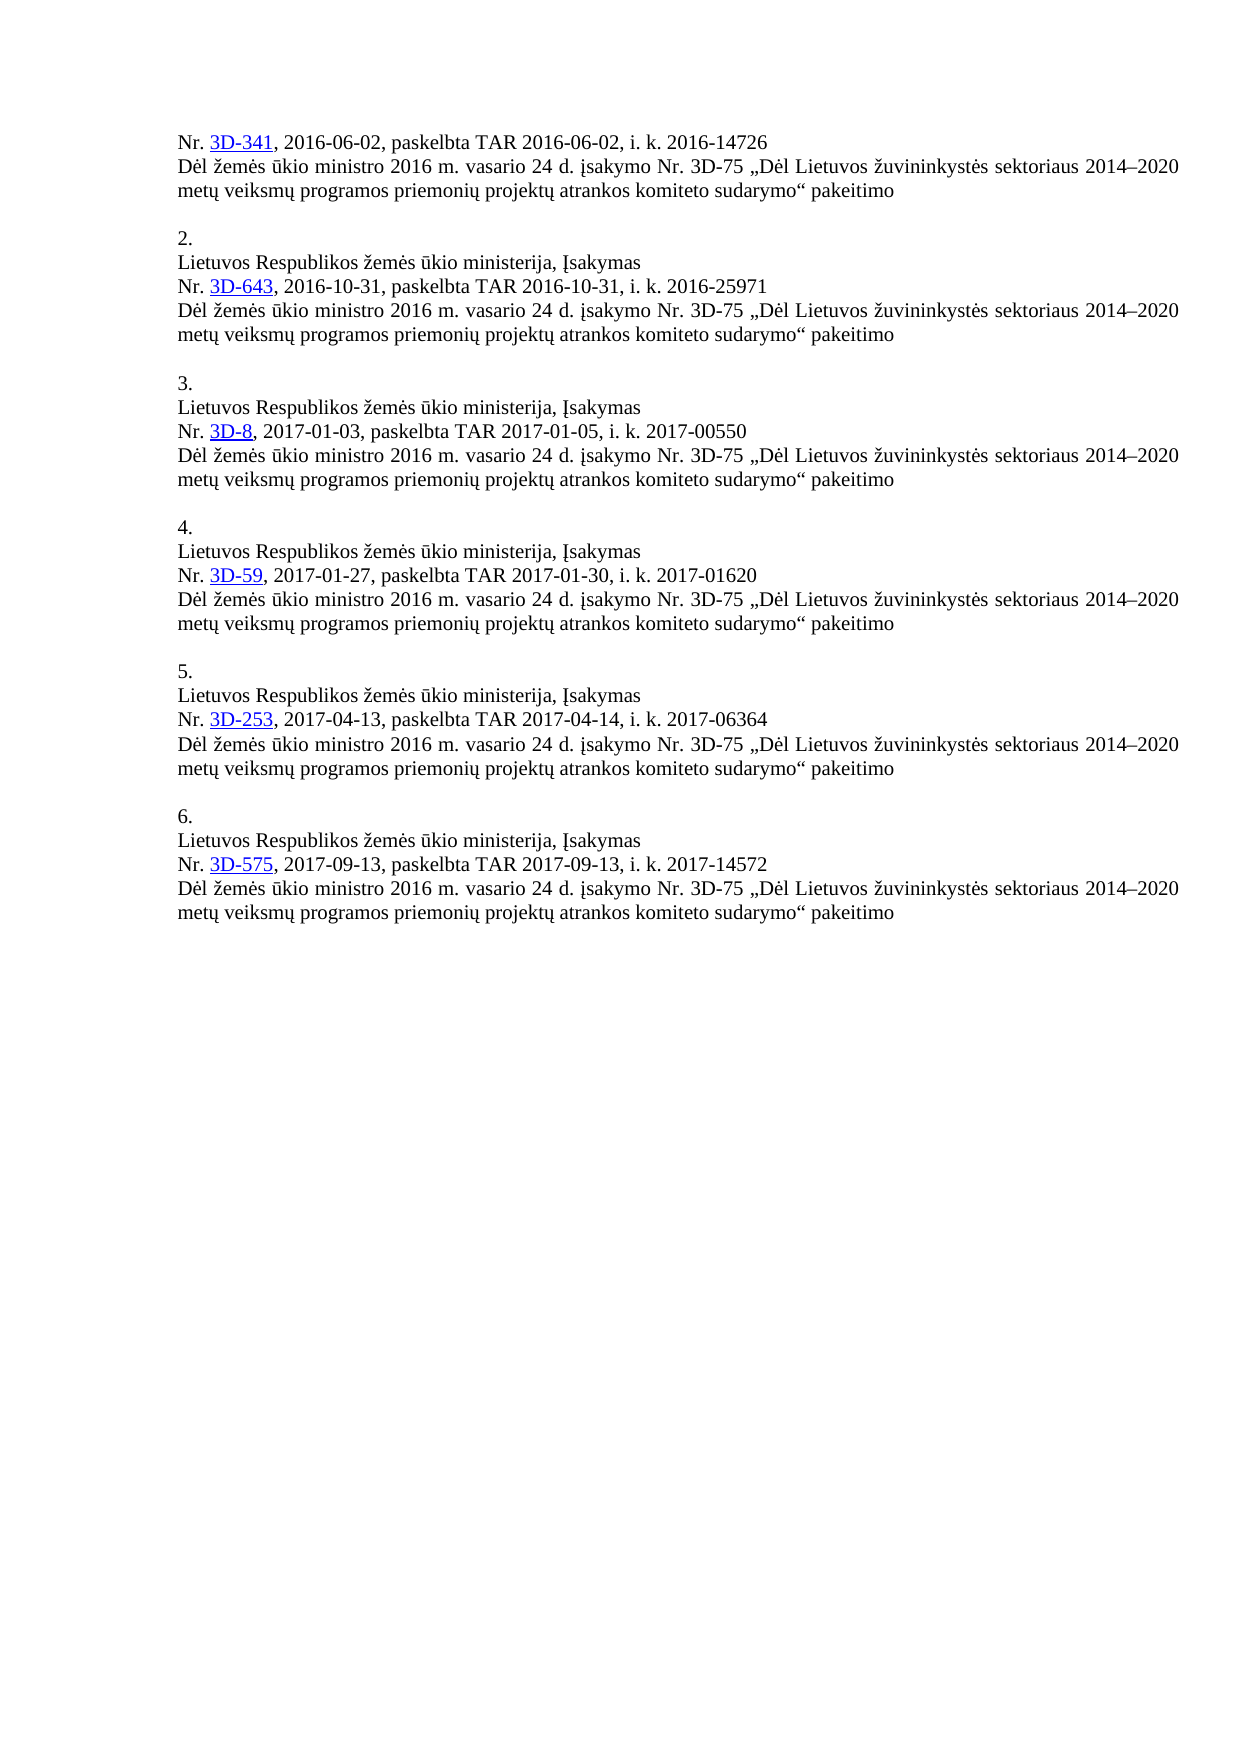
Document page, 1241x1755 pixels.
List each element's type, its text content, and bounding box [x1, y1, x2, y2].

text 4. [177, 515, 1181, 539]
text 6. [177, 804, 1181, 828]
text Nr. 3D-643, 2016-10-31, paskelbta TAR 2016-10-31, i. k. 2016-25971 [177, 274, 1181, 298]
text Lietuvos Respublikos žemės ūkio ministerija, Įsakymas [177, 394, 1181, 419]
text Dėl žemės ūkio ministro 2016 m. vasario 24 d. įsakymo Nr. 3D-75 „Dėl Lietuvos žuvininkystės sektoriaus 2014–2020 metų veiksmų programos priemonių projektų atrankos komiteto sudarymo“ pakeitimo [177, 587, 1181, 635]
text Nr. 3D-575, 2017-09-13, paskelbta TAR 2017-09-13, i. k. 2017-14572 [177, 852, 1181, 876]
text Nr. 3D-341, 2016-06-02, paskelbta TAR 2016-06-02, i. k. 2016-14726 [177, 130, 1181, 154]
text Lietuvos Respublikos žemės ūkio ministerija, Įsakymas [177, 539, 1181, 563]
text Dėl žemės ūkio ministro 2016 m. vasario 24 d. įsakymo Nr. 3D-75 „Dėl Lietuvos žuvininkystės sektoriaus 2014–2020 metų veiksmų programos priemonių projektų atrankos komiteto sudarymo“ pakeitimo [177, 876, 1181, 924]
text 3. [177, 371, 1181, 394]
text Dėl žemės ūkio ministro 2016 m. vasario 24 d. įsakymo Nr. 3D-75 „Dėl Lietuvos žuvininkystės sektoriaus 2014–2020 metų veiksmų programos priemonių projektų atrankos komiteto sudarymo“ pakeitimo [177, 298, 1181, 346]
text Dėl žemės ūkio ministro 2016 m. vasario 24 d. įsakymo Nr. 3D-75 „Dėl Lietuvos žuvininkystės sektoriaus 2014–2020 metų veiksmų programos priemonių projektų atrankos komiteto sudarymo“ pakeitimo [177, 731, 1181, 779]
text Nr. 3D-8, 2017-01-03, paskelbta TAR 2017-01-05, i. k. 2017-00550 [177, 419, 1181, 443]
text Lietuvos Respublikos žemės ūkio ministerija, Įsakymas [177, 250, 1181, 274]
text Dėl žemės ūkio ministro 2016 m. vasario 24 d. įsakymo Nr. 3D-75 „Dėl Lietuvos žuvininkystės sektoriaus 2014–2020 metų veiksmų programos priemonių projektų atrankos komiteto sudarymo“ pakeitimo [177, 154, 1181, 202]
text 5. [177, 659, 1181, 683]
text Nr. 3D-253, 2017-04-13, paskelbta TAR 2017-04-14, i. k. 2017-06364 [177, 707, 1181, 731]
text Nr. 3D-59, 2017-01-27, paskelbta TAR 2017-01-30, i. k. 2017-01620 [177, 563, 1181, 587]
text Dėl žemės ūkio ministro 2016 m. vasario 24 d. įsakymo Nr. 3D-75 „Dėl Lietuvos žuvininkystės sektoriaus 2014–2020 metų veiksmų programos priemonių projektų atrankos komiteto sudarymo“ pakeitimo [177, 443, 1181, 491]
text 2. [177, 226, 1181, 250]
text Lietuvos Respublikos žemės ūkio ministerija, Įsakymas [177, 828, 1181, 852]
text Lietuvos Respublikos žemės ūkio ministerija, Įsakymas [177, 683, 1181, 707]
